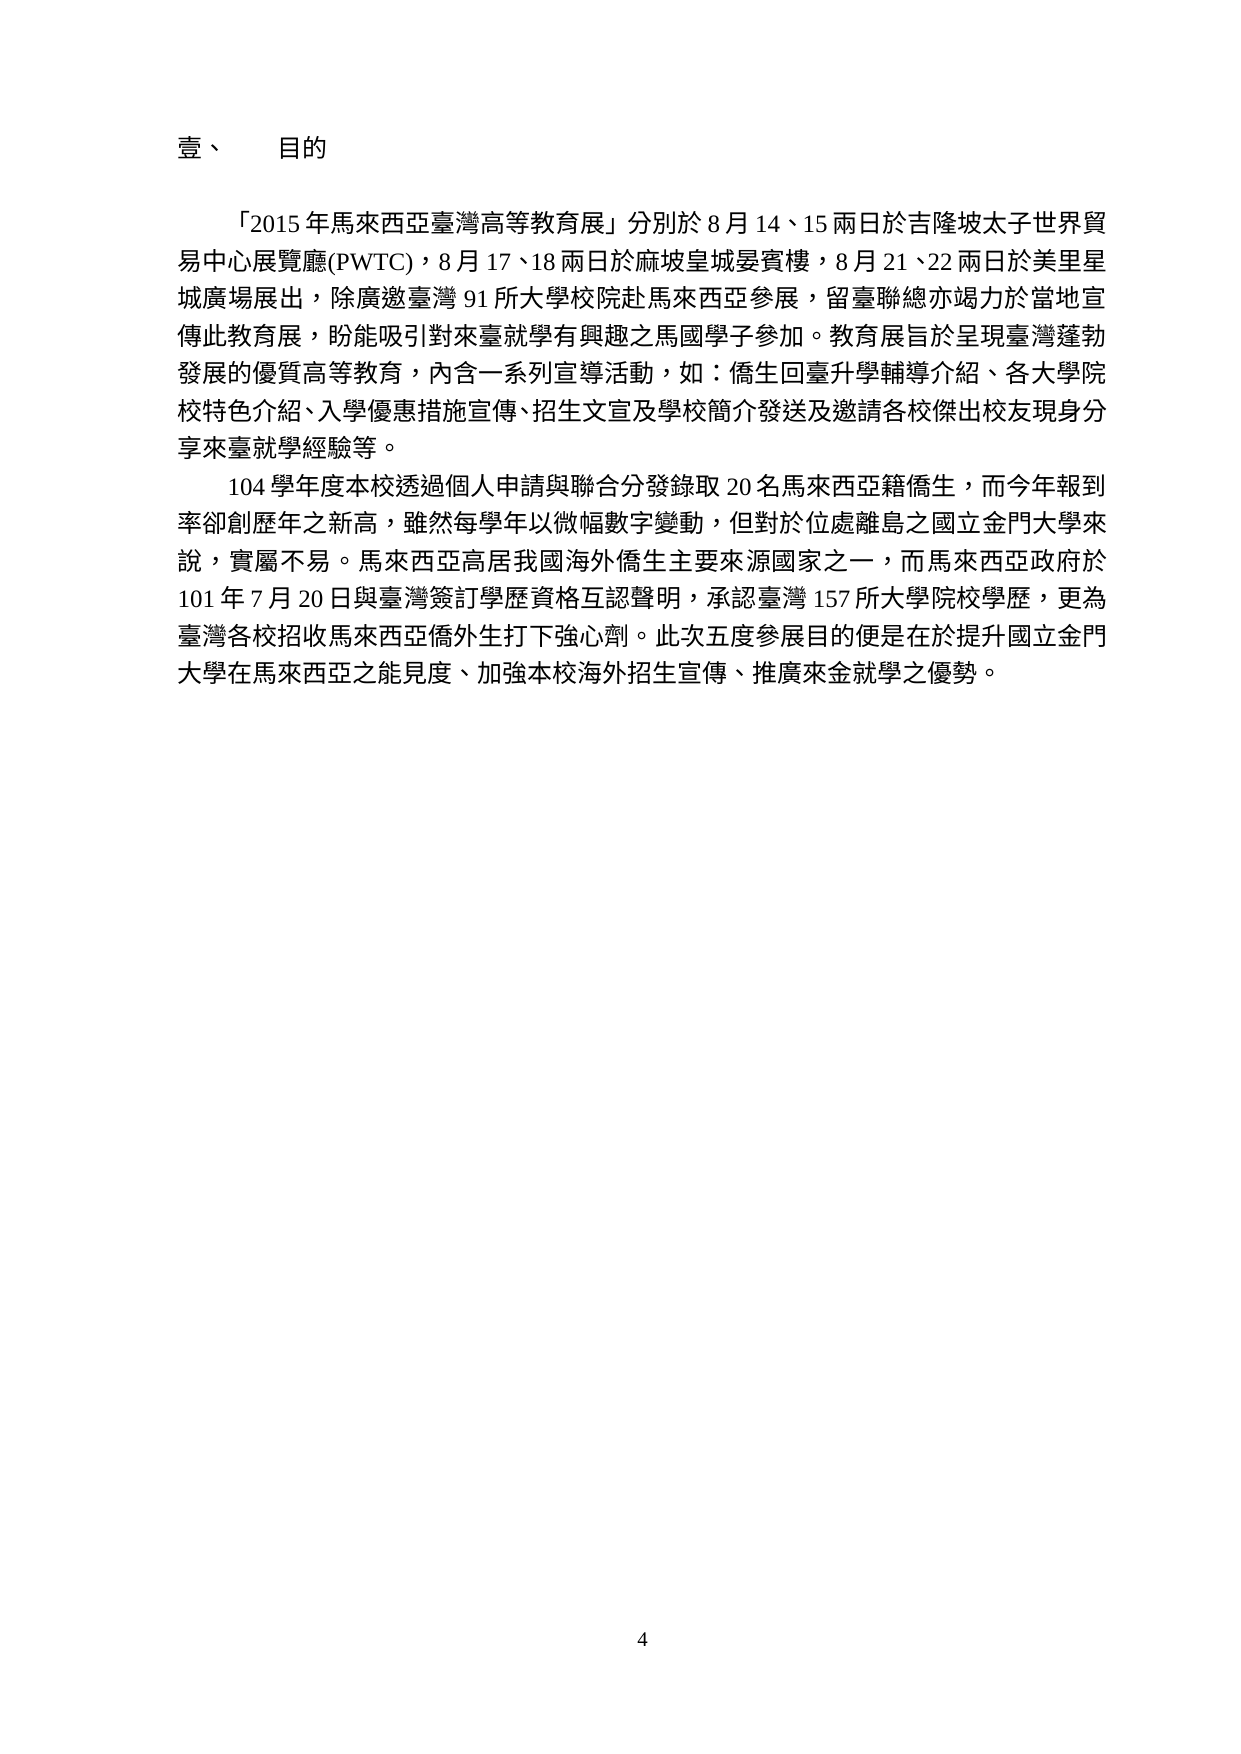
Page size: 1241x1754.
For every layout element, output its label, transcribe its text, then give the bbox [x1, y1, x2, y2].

text 「2015年馬來西亞臺灣高等教育展」分別於8月14、15兩日於吉隆坡太子世界貿易中心展覽廳(PWTC)，8月17、18兩日於麻坡皇城晏賓樓，8月21、22兩日於美里星城廣場展出，除廣邀臺灣91所大學校院赴馬來西亞參展，留臺聯總亦竭力於當地宣傳此教育展，盼能吸引對來臺就學有興趣之馬國學子參加。教育展旨於呈現臺灣蓬勃發展的優質高等教育，內含一系列宣導活動，如：僑生回臺升學輔導介紹、各大學院校特色介紹、入學優惠措施宣傳、招生文宣及學校簡介發送及邀請各校傑出校友現身分享來臺就學經驗等。 [177, 203, 1107, 466]
list 目的 [177, 128, 1107, 166]
text 104學年度本校透過個人申請與聯合分發錄取20名馬來西亞籍僑生，而今年報到率卻創歷年之新高，雖然每學年以微幅數字變動，但對於位處離島之國立金門大學來說，實屬不易。馬來西亞高居我國海外僑生主要來源國家之一，而馬來西亞政府於101年7月20日與臺灣簽訂學歷資格互認聲明，承認臺灣157所大學院校學歷，更為臺灣各校招收馬來西亞僑外生打下強心劑。此次五度參展目的便是在於提升國立金門大學在馬來西亞之能見度、加強本校海外招生宣傳、推廣來金就學之優勢。 [177, 466, 1107, 691]
